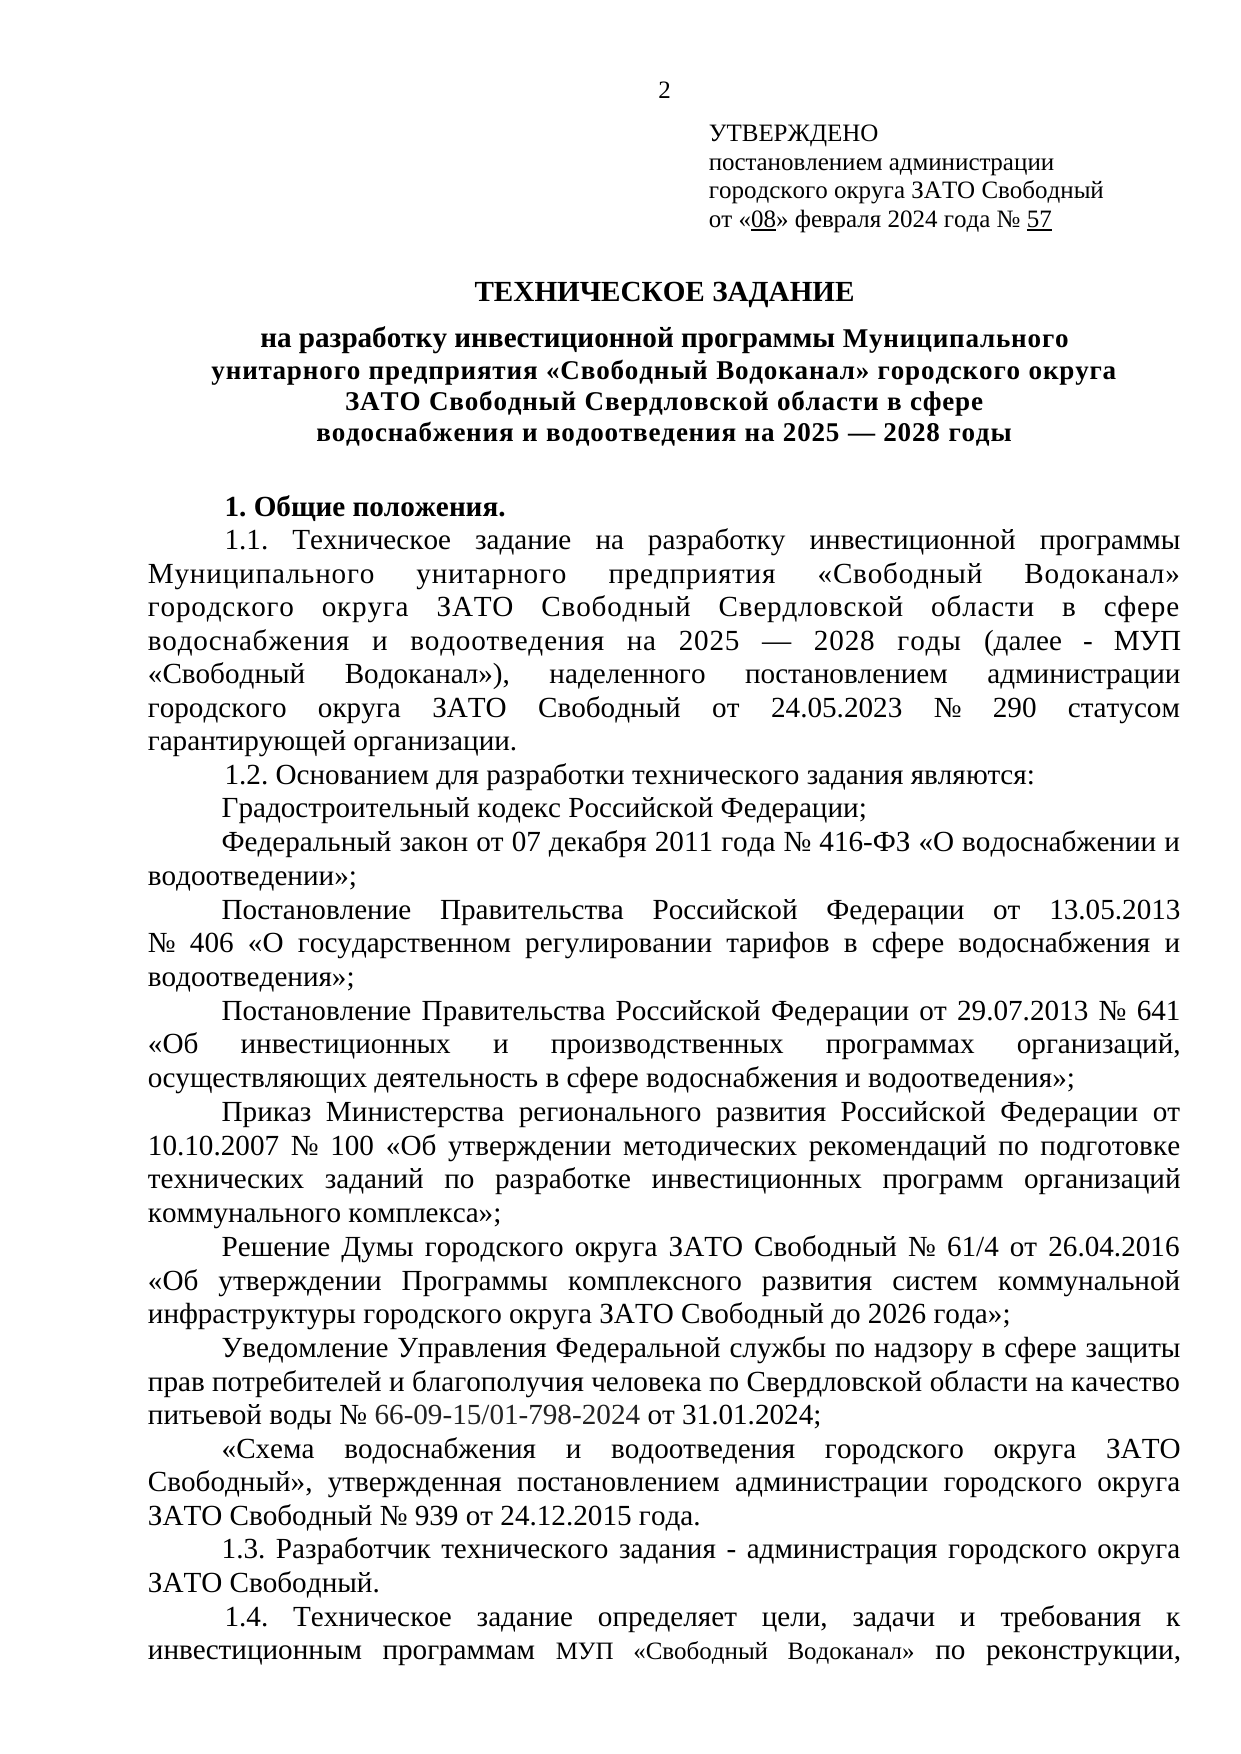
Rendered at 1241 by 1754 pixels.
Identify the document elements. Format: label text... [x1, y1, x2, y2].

text Решение Думы городского округа ЗАТО Свободный № 61/4 от 26.04.2016 «Об утверждении Программы комплексного развития систем коммунальной инфраструктуры городского округа ЗАТО Свободный до 2026 года»; [148, 1229, 1181, 1330]
text 1.1. Техническое задание на разработку инвестиционной программы Муниципального унитарного предприятия «Свободный Водоканал» городского округа ЗАТО Свободный Свердловской области в сфере водоснабжения и водоотведения на 2025 — 2028 годы (далее - МУП «Свободный Водоканал»), наделенного постановлением администрации городского округа ЗАТО Свободный от 24.05.2023 № 290 статусом гарантирующей организации. [148, 522, 1181, 757]
text городского округа ЗАТО Свободный [148, 176, 1181, 204]
text постановлением администрации [679, 147, 1181, 176]
text 1.4. Техническое задание определяет цели, задачи и требования к инвестиционным программам МУП «Свободный Водоканал» по реконструкции, [148, 1599, 1181, 1666]
text УТВЕРЖДЕНО [709, 118, 1181, 147]
text водоснабжения и водоотведения на 2025 — 2028 годы [148, 416, 1181, 447]
text Постановление Правительства Российской Федерации от 13.05.2013 № 406 «О государственном регулировании тарифов в сфере водоснабжения и водоотведения»; [148, 892, 1181, 992]
text от «08» февраля 2024 года № 57 [148, 204, 1181, 233]
text Постановление Правительства Российской Федерации от 29.07.2013 № 641 «Об инвестиционных и производственных программах организаций, осуществляющих деятельность в сфере водоснабжения и водоотведения»; [148, 993, 1181, 1094]
text на разработку инвестиционной программы Муниципального [148, 320, 1181, 354]
text Градостроительный кодекс Российской Федерации; [148, 791, 1181, 824]
text 1. Общие положения. [148, 489, 1181, 522]
text ТЕХНИЧЕСКОЕ ЗАДАНИЕ [148, 274, 1181, 308]
text «Схема водоснабжения и водоотведения городского округа ЗАТО Свободный», утвержденная постановлением администрации городского округа ЗАТО Свободный № 939 от 24.12.2015 года. [148, 1431, 1181, 1532]
text унитарного предприятия «Свободный Водоканал» городского округа [148, 354, 1181, 385]
text ЗАТО Свободный Свердловской области в сфере [148, 385, 1181, 416]
text 1.2. Основанием для разработки технического задания являются: [148, 757, 1181, 791]
text Уведомление Управления Федеральной службы по надзору в сфере защиты прав потребителей и благополучия человека по Свердловской области на качество питьевой воды № 66-09-15/01-798-2024 от 31.01.2024; [148, 1330, 1181, 1431]
text Приказ Министерства регионального развития Российской Федерации от 10.10.2007 № 100 «Об утверждении методических рекомендаций по подготовке технических заданий по разработке инвестиционных программ организаций коммунального комплекса»; [148, 1094, 1181, 1228]
text Федеральный закон от 07 декабря 2011 года № 416-ФЗ «О водоснабжении и водоотведении»; [148, 824, 1181, 891]
text 1.3. Разработчик технического задания - администрация городского округа ЗАТО Свободный. [148, 1532, 1181, 1599]
